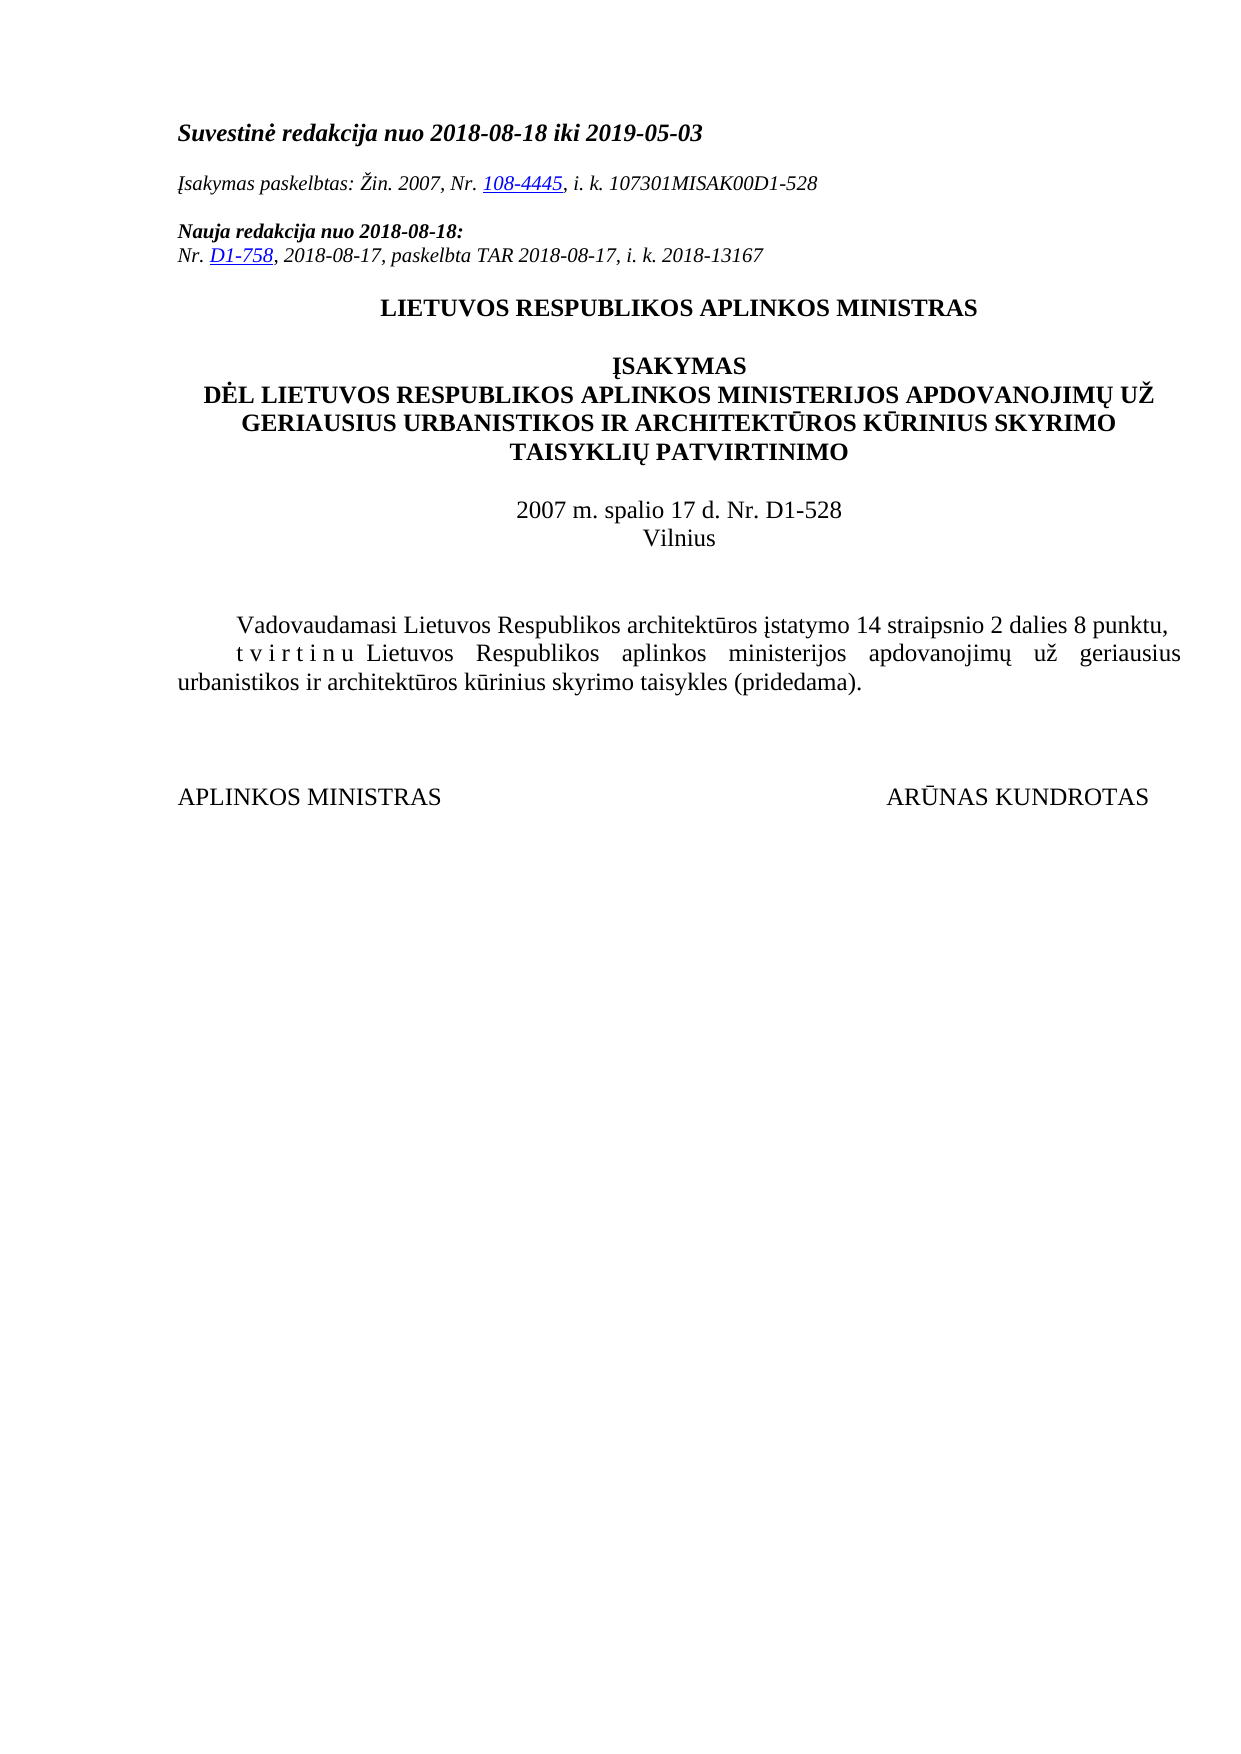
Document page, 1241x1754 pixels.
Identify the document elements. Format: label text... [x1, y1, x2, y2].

text 2007 m. spalio 17 d. Nr. D1-528 [177, 495, 1181, 523]
text Vadovaudamasi Lietuvos Respublikos architektūros įstatymo 14 straipsnio 2 dalies 8 punktu, [177, 610, 1181, 638]
text t v i r t i n u Lietuvos Respublikos aplinkos ministerijos apdovanojimų už geriausius urbanistikos ir architektūros kūrinius skyrimo taisykles (pridedama). [177, 638, 1181, 696]
text Vilnius [177, 523, 1181, 552]
text ĮSAKYMAS [177, 351, 1181, 380]
text Suvestinė redakcija nuo 2018-08-18 iki 2019-05-03 [177, 118, 1181, 147]
text Nauja redakcija nuo 2018-08-18: [177, 219, 1181, 243]
text Nr. D1-758, 2018-08-17, paskelbta TAR 2018-08-17, i. k. 2018-13167 [177, 243, 1181, 267]
text LIETUVOS RESPUBLIKOS APLINKOS MINISTRAS [177, 293, 1181, 322]
text APLINKOS MINISTRAS ARŪNAS KUNDROTAS [177, 782, 1181, 811]
text Įsakymas paskelbtas: Žin. 2007, Nr. 108-4445, i. k. 107301MISAK00D1-528 [177, 171, 1181, 195]
text DĖL Lietuvos Respublikos APLINKOS MINISTERIJOS APDOVANOJIMŲ UŽ GERIAUSIUS URBANISTIKOS IR ARCHITEKTŪROS KŪRINIUS SKYRIMO TAISYKLIŲ PATVIRTINIMO [177, 380, 1181, 466]
